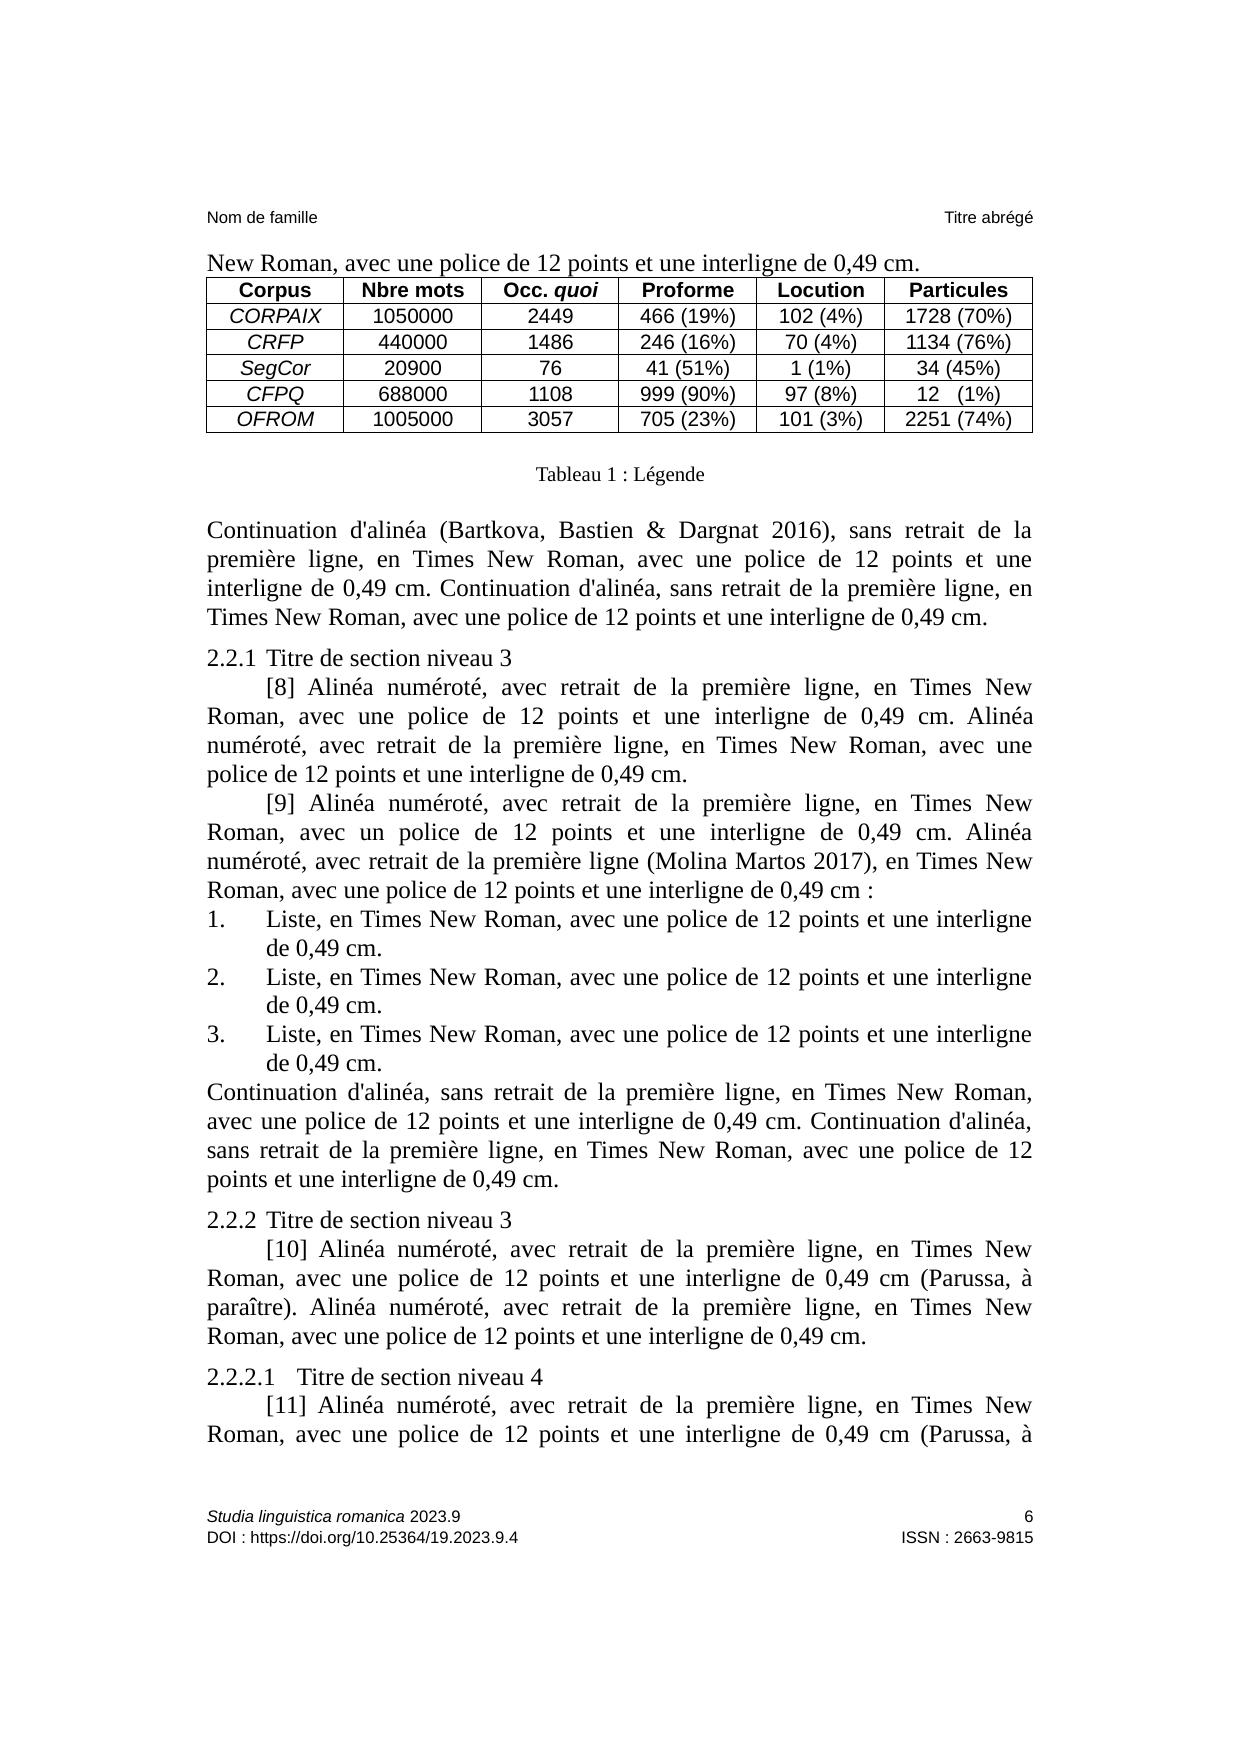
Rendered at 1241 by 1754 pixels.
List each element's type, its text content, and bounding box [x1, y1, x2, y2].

text Tableau 1 : Légende [207, 462, 1033, 487]
table_cell 246 (16%) [619, 330, 756, 354]
table_header Proforme [619, 278, 756, 303]
table_cell 101 (3%) [757, 407, 884, 432]
table_cell 34 (45%) [885, 355, 1032, 380]
list 1. Liste, en Times New Roman, avec une police de 12 points et une interligne de 0,49 cm. [207, 904, 1033, 962]
table_cell 1005000 [344, 407, 481, 432]
table_cell 999 (90%) [619, 381, 756, 406]
table_cell 2251 (74%) [885, 407, 1032, 432]
table_cell 2449 [482, 304, 618, 328]
table_cell 3057 [482, 407, 618, 432]
table_header Particules [885, 278, 1032, 303]
table_cell 102 (4%) [757, 304, 884, 328]
table_cell 41 (51%) [619, 355, 756, 380]
table_header Corpus [207, 278, 343, 303]
table_cell 705 (23%) [619, 407, 756, 432]
text [8] Alinéa numéroté, avec retrait de la première ligne, en Times New Roman, avec une police de 12 points et une interligne de 0,49 cm. Alinéa numéroté, avec retrait de la première ligne, en Times New Roman, avec une police de 12 points et une interligne de 0,49 cm. [207, 672, 1033, 788]
table_cell 1 (1%) [757, 355, 884, 380]
table_cell 688000 [344, 381, 481, 406]
text Continuation d'alinéa, sans retrait de la première ligne, en Times New Roman, avec une police de 12 points et une interligne de 0,49 cm. Continuation d'alinéa, sans retrait de la première ligne, en Times New Roman, avec une police de 12 points et une interligne de 0,49 cm. [207, 1078, 1033, 1193]
table_cell SegCor [207, 355, 343, 380]
table_header Occ. quoi [482, 278, 618, 303]
table_cell CFPQ [207, 381, 343, 406]
subtitle 2.2.2.1 Titre de section niveau 4 [207, 1362, 1033, 1391]
table_cell 1108 [482, 381, 618, 406]
table_cell 1134 (76%) [885, 330, 1032, 354]
table_cell 97 (8%) [757, 381, 884, 406]
table_cell 20900 [344, 355, 481, 380]
table_header Locution [757, 278, 884, 303]
table_cell OFROM [207, 407, 343, 432]
table_cell CORPAIX [207, 304, 343, 328]
subtitle 2.2.1 Titre de section niveau 3 [207, 643, 1033, 672]
table_cell 1728 (70%) [885, 304, 1032, 328]
text Continuation d'alinéa (Bartkova, Bastien & Dargnat 2016), sans retrait de la première ligne, en Times New Roman, avec une police de 12 points et une interligne de 0,49 cm. Continuation d'alinéa, sans retrait de la première ligne, en Times New Roman, avec une police de 12 points et une interligne de 0,49 cm. [207, 516, 1033, 631]
table_cell 466 (19%) [619, 304, 756, 328]
table_cell 1486 [482, 330, 618, 354]
text [9] Alinéa numéroté, avec retrait de la première ligne, en Times New Roman, avec un police de 12 points et une interligne de 0,49 cm. Alinéa numéroté, avec retrait de la première ligne (Molina Martos 2017), en Times New Roman, avec une police de 12 points et une interligne de 0,49 cm : [207, 788, 1033, 904]
list 2. Liste, en Times New Roman, avec une police de 12 points et une interligne de 0,49 cm. [207, 962, 1033, 1020]
table_cell 76 [482, 355, 618, 380]
table_cell 1050000 [344, 304, 481, 328]
text [10] Alinéa numéroté, avec retrait de la première ligne, en Times New Roman, avec une police de 12 points et une interligne de 0,49 cm (Parussa, à paraître). Alinéa numéroté, avec retrait de la première ligne, en Times New Roman, avec une police de 12 points et une interligne de 0,49 cm. [207, 1234, 1033, 1350]
table_cell 440000 [344, 330, 481, 354]
list 3. Liste, en Times New Roman, avec une police de 12 points et une interligne de 0,49 cm. [207, 1020, 1033, 1078]
subtitle 2.2.2 Titre de section niveau 3 [207, 1205, 1033, 1234]
table_cell CRFP [207, 330, 343, 354]
text [11] Alinéa numéroté, avec retrait de la première ligne, en Times New Roman, avec une police de 12 points et une interligne de 0,49 cm (Parussa, à [207, 1391, 1033, 1449]
table_header Nbre mots [344, 278, 481, 303]
table_cell 12 (1%) [885, 381, 1032, 406]
text New Roman, avec une police de 12 points et une interligne de 0,49 cm. [207, 248, 1033, 277]
table_cell 70 (4%) [757, 330, 884, 354]
